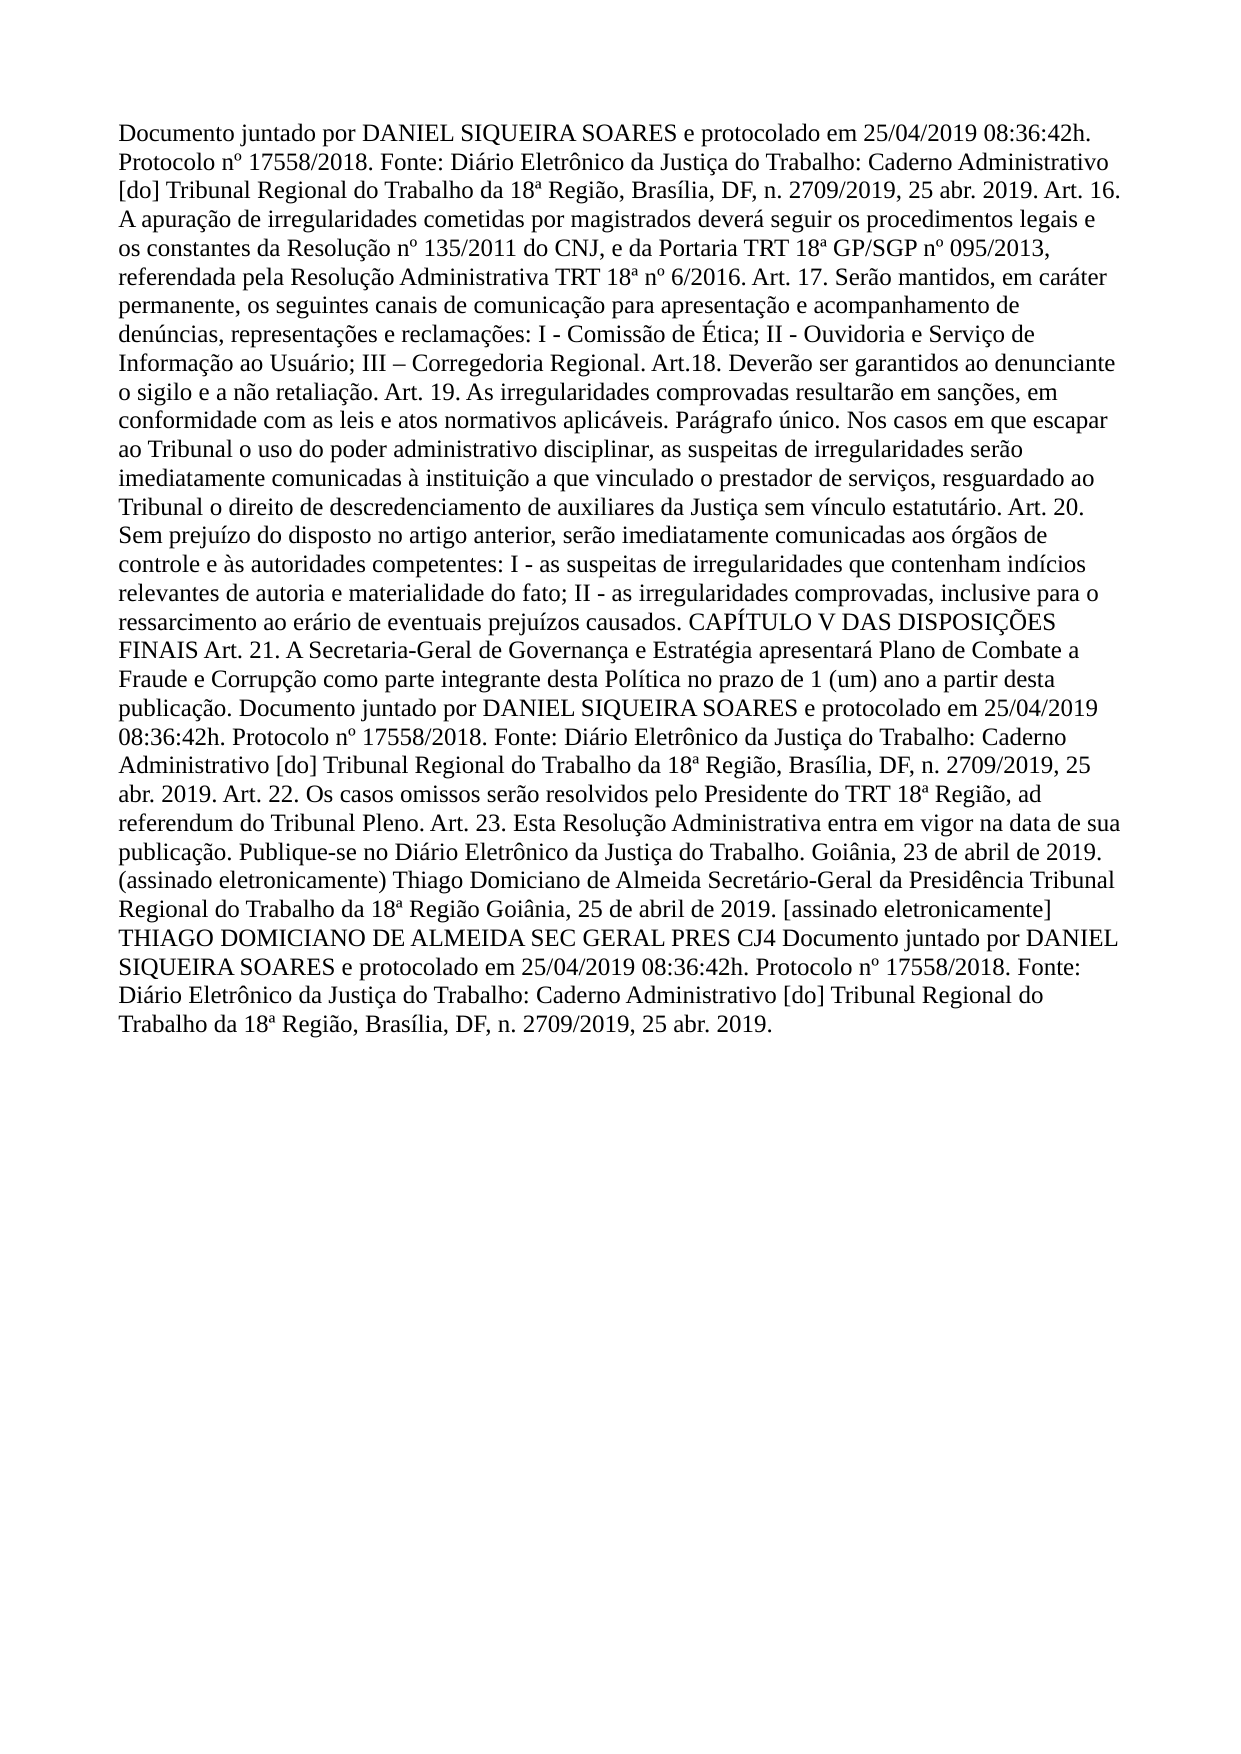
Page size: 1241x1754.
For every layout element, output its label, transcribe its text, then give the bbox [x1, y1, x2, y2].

text Documento juntado por DANIEL SIQUEIRA SOARES e protocolado em 25/04/2019 08:36:42h. Protocolo nº 17558/2018. Fonte: Diário Eletrônico da Justiça do Trabalho: Caderno Administrativo [do] Tribunal Regional do Trabalho da 18ª Região, Brasília, DF, n. 2709/2019, 25 abr. 2019. Art. 16. A apuração de irregularidades cometidas por magistrados deverá seguir os procedimentos legais e os constantes da Resolução nº 135/2011 do CNJ, e da Portaria TRT 18ª GP/SGP nº 095/2013, referendada pela Resolução Administrativa TRT 18ª nº 6/2016. Art. 17. Serão mantidos, em caráter permanente, os seguintes canais de comunicação para apresentação e acompanhamento de denúncias, representações e reclamações: I - Comissão de Ética; II - Ouvidoria e Serviço de Informação ao Usuário; III – Corregedoria Regional. Art.18. Deverão ser garantidos ao denunciante o sigilo e a não retaliação. Art. 19. As irregularidades comprovadas resultarão em sanções, em conformidade com as leis e atos normativos aplicáveis. Parágrafo único. Nos casos em que escapar ao Tribunal o uso do poder administrativo disciplinar, as suspeitas de irregularidades serão imediatamente comunicadas à instituição a que vinculado o prestador de serviços, resguardado ao Tribunal o direito de descredenciamento de auxiliares da Justiça sem vínculo estatutário. Art. 20. Sem prejuízo do disposto no artigo anterior, serão imediatamente comunicadas aos órgãos de controle e às autoridades competentes: I - as suspeitas de irregularidades que contenham indícios relevantes de autoria e materialidade do fato; II - as irregularidades comprovadas, inclusive para o ressarcimento ao erário de eventuais prejuízos causados. CAPÍTULO V DAS DISPOSIÇÕES FINAIS Art. 21. A Secretaria-Geral de Governança e Estratégia apresentará Plano de Combate a Fraude e Corrupção como parte integrante desta Política no prazo de 1 (um) ano a partir desta publicação. Documento juntado por DANIEL SIQUEIRA SOARES e protocolado em 25/04/2019 08:36:42h. Protocolo nº 17558/2018. Fonte: Diário Eletrônico da Justiça do Trabalho: Caderno Administrativo [do] Tribunal Regional do Trabalho da 18ª Região, Brasília, DF, n. 2709/2019, 25 abr. 2019. Art. 22. Os casos omissos serão resolvidos pelo Presidente do TRT 18ª Região, ad referendum do Tribunal Pleno. Art. 23. Esta Resolução Administrativa entra em vigor na data de sua publicação. Publique-se no Diário Eletrônico da Justiça do Trabalho. Goiânia, 23 de abril de 2019. (assinado eletronicamente) Thiago Domiciano de Almeida Secretário-Geral da Presidência Tribunal Regional do Trabalho da 18ª Região Goiânia, 25 de abril de 2019. [assinado eletronicamente] THIAGO DOMICIANO DE ALMEIDA SEC GERAL PRES CJ4 Documento juntado por DANIEL SIQUEIRA SOARES e protocolado em 25/04/2019 08:36:42h. Protocolo nº 17558/2018. Fonte: Diário Eletrônico da Justiça do Trabalho: Caderno Administrativo [do] Tribunal Regional do Trabalho da 18ª Região, Brasília, DF, n. 2709/2019, 25 abr. 2019. [118, 118, 1122, 1038]
